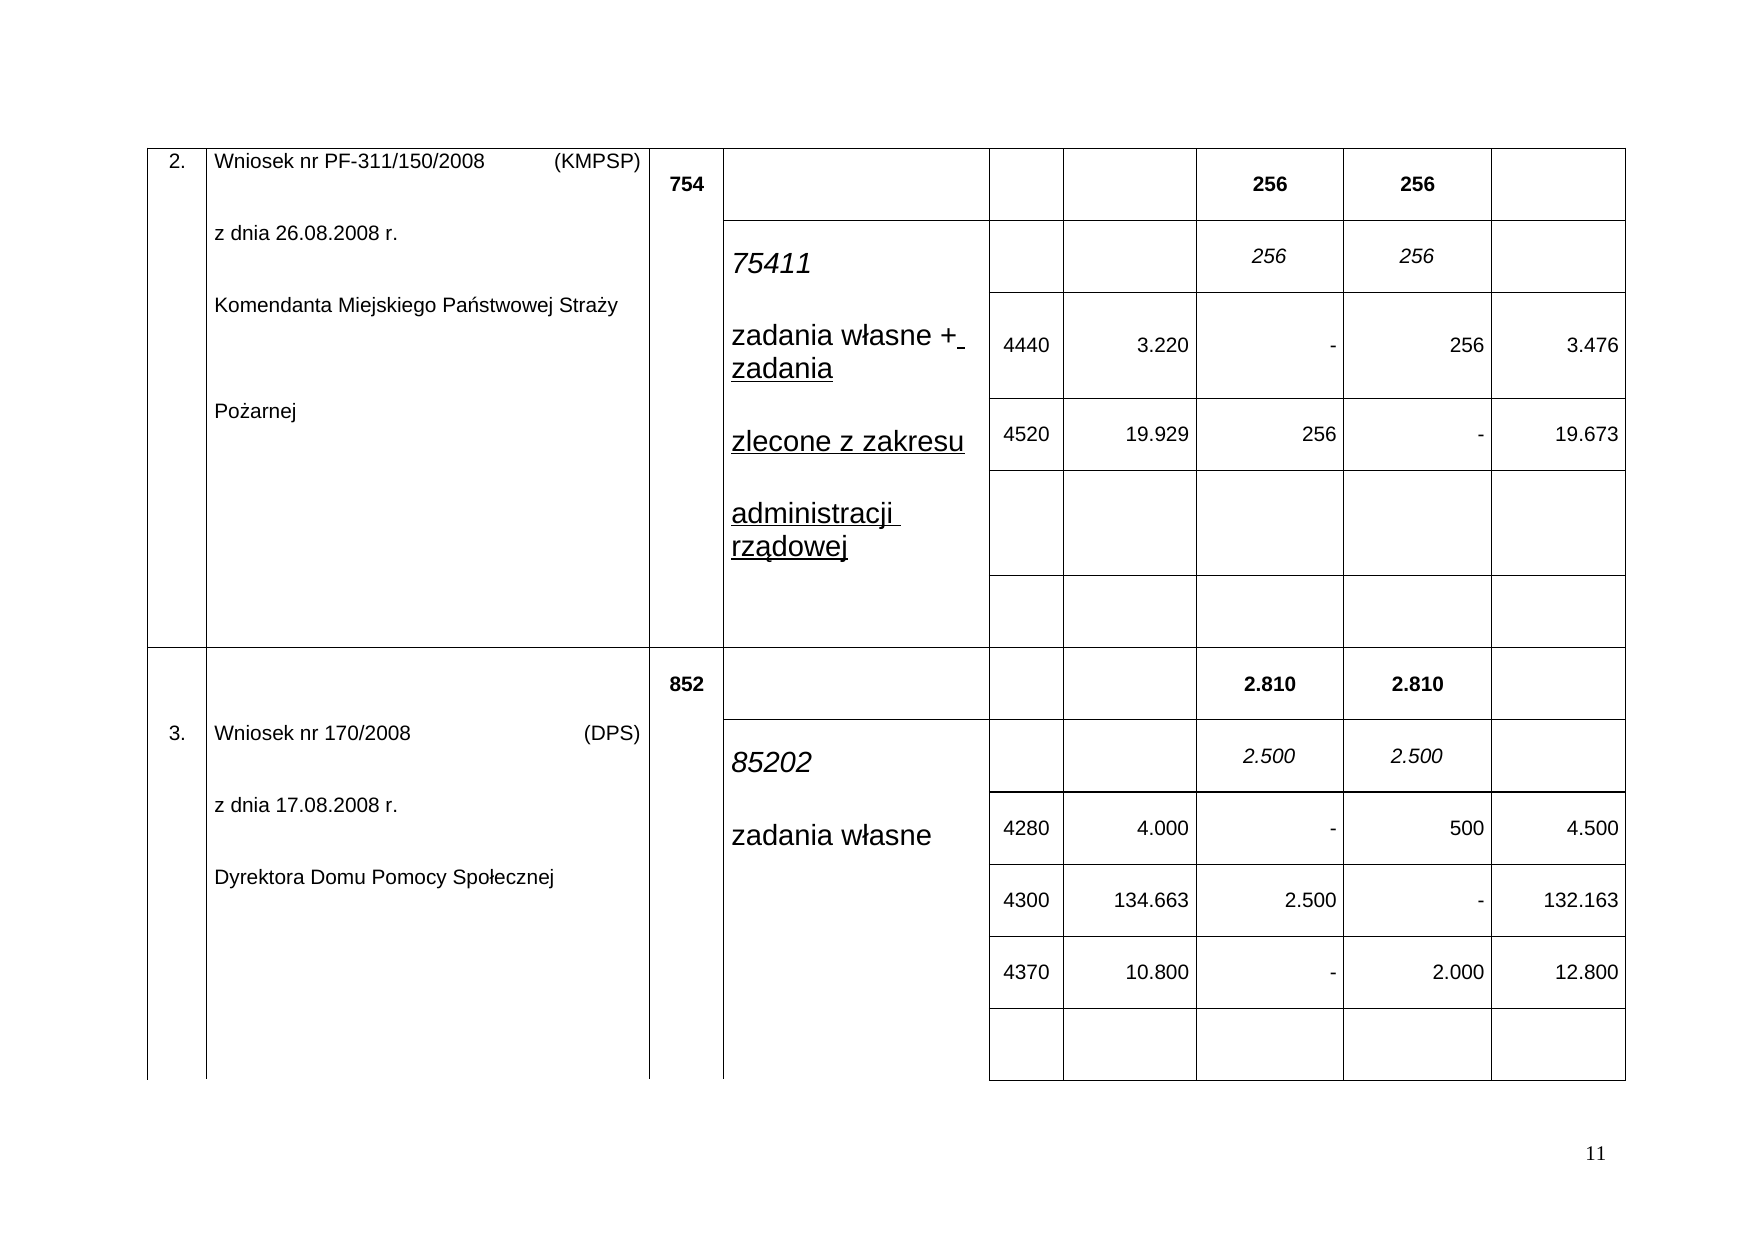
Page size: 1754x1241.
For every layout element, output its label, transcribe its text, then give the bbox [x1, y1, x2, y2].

table_cell 2.810 [1197, 648, 1343, 719]
table_cell [148, 791, 206, 863]
table_cell 12.800 [1492, 937, 1625, 1008]
table_cell 256 [1344, 293, 1491, 397]
table_cell 256 [1344, 149, 1491, 220]
table_cell 256 [1197, 221, 1343, 292]
table_cell 19.673 [1492, 399, 1625, 469]
table_cell [148, 470, 206, 575]
table_cell [207, 575, 649, 647]
table_cell [650, 936, 723, 1008]
table_cell Pożarnej [207, 398, 649, 469]
table_cell [650, 470, 723, 575]
table_cell 852 [650, 648, 723, 719]
table_cell [724, 936, 989, 1008]
table_cell [1064, 576, 1196, 647]
table_cell [650, 292, 723, 397]
table_cell Dyrektora Domu Pomocy Społecznej [207, 864, 649, 936]
table_cell 256 [1344, 221, 1491, 292]
table_cell 3. [148, 719, 206, 791]
table_cell [148, 575, 206, 647]
table_cell [1197, 1009, 1343, 1080]
table_cell Wniosek nr 170/2008 (DPS) [207, 719, 649, 791]
table_cell [148, 398, 206, 469]
table_cell 256 [1197, 149, 1343, 220]
table_cell [148, 220, 206, 292]
table_cell 2.500 [1197, 720, 1343, 791]
table_cell [1197, 576, 1343, 647]
table_cell [1492, 149, 1625, 220]
table_cell zadania własne + zadania [724, 292, 989, 397]
table_cell [1492, 648, 1625, 719]
table_cell [1064, 648, 1196, 719]
table_cell 4.500 [1492, 793, 1625, 863]
table_cell [1492, 471, 1625, 575]
table_cell 4280 [990, 793, 1063, 863]
table_cell [1064, 471, 1196, 575]
table_cell [724, 149, 989, 220]
table_cell [207, 936, 649, 1008]
table_cell [207, 648, 649, 719]
table_cell [1492, 720, 1625, 791]
table_cell [990, 648, 1063, 719]
table_cell - [1344, 865, 1491, 936]
table_cell [1064, 720, 1196, 791]
table_cell 4520 [990, 399, 1063, 469]
table_cell 85202 [724, 720, 989, 791]
table_cell - [1197, 793, 1343, 863]
table_cell [990, 1009, 1063, 1080]
table_cell [650, 575, 723, 647]
table_cell Wniosek nr PF-311/150/2008 (KMPSP) [207, 149, 649, 220]
table_cell [148, 936, 206, 1008]
table_cell [650, 791, 723, 863]
table_cell zlecone z zakresu [724, 398, 989, 469]
table_cell [650, 398, 723, 469]
table_cell [1344, 471, 1491, 575]
table_cell zadania własne [724, 791, 989, 863]
table_cell [650, 220, 723, 292]
table_cell [148, 648, 206, 719]
table_cell 3.476 [1492, 293, 1625, 397]
table_cell 2.000 [1344, 937, 1491, 1008]
table_cell 2.810 [1344, 648, 1491, 719]
table_cell 132.163 [1492, 865, 1625, 936]
table_cell [650, 719, 723, 791]
table_cell 10.800 [1064, 937, 1196, 1008]
table_cell [1492, 576, 1625, 647]
table_cell 75411 [724, 221, 989, 292]
table_cell - [1197, 937, 1343, 1008]
table_cell [1492, 1009, 1625, 1080]
table_cell [1197, 471, 1343, 575]
table_cell [148, 864, 206, 936]
table_cell 256 [1197, 399, 1343, 469]
table_cell 19.929 [1064, 399, 1196, 469]
table_cell [724, 1008, 989, 1080]
table_cell [990, 720, 1063, 791]
table_cell z dnia 17.08.2008 r. [207, 791, 649, 863]
table_cell 754 [650, 149, 723, 220]
table_cell 4300 [990, 865, 1063, 936]
table_cell [990, 149, 1063, 220]
table_cell [1344, 576, 1491, 647]
table_cell administracji rządowej [724, 470, 989, 575]
table_cell [1064, 1009, 1196, 1080]
table_cell [724, 864, 989, 936]
table_cell 2.500 [1344, 720, 1491, 791]
table_cell [1064, 149, 1196, 220]
table_cell z dnia 26.08.2008 r. [207, 220, 649, 292]
table_cell [1064, 221, 1196, 292]
table_cell [148, 292, 206, 397]
table_cell [724, 648, 989, 719]
table_cell 4370 [990, 937, 1063, 1008]
table_cell - [1344, 399, 1491, 469]
table_cell [990, 471, 1063, 575]
table_cell Komendanta Miejskiego Państwowej Straży [207, 292, 649, 397]
table_cell [1344, 1009, 1491, 1080]
table_cell 4440 [990, 293, 1063, 397]
table_cell 3.220 [1064, 293, 1196, 397]
table_cell [724, 575, 989, 647]
table_cell [207, 470, 649, 575]
table_cell [148, 1008, 207, 1080]
table_cell [1492, 221, 1625, 292]
table_cell 500 [1344, 793, 1491, 863]
table_cell 2. [148, 149, 206, 220]
table_cell 2.500 [1197, 865, 1343, 936]
table_cell [990, 221, 1063, 292]
table_cell [650, 1008, 724, 1080]
table_cell 134.663 [1064, 865, 1196, 936]
table_cell - [1197, 293, 1343, 397]
table_cell [650, 864, 723, 936]
table_cell [207, 1008, 650, 1080]
table_cell 4.000 [1064, 793, 1196, 863]
table_cell [990, 576, 1063, 647]
